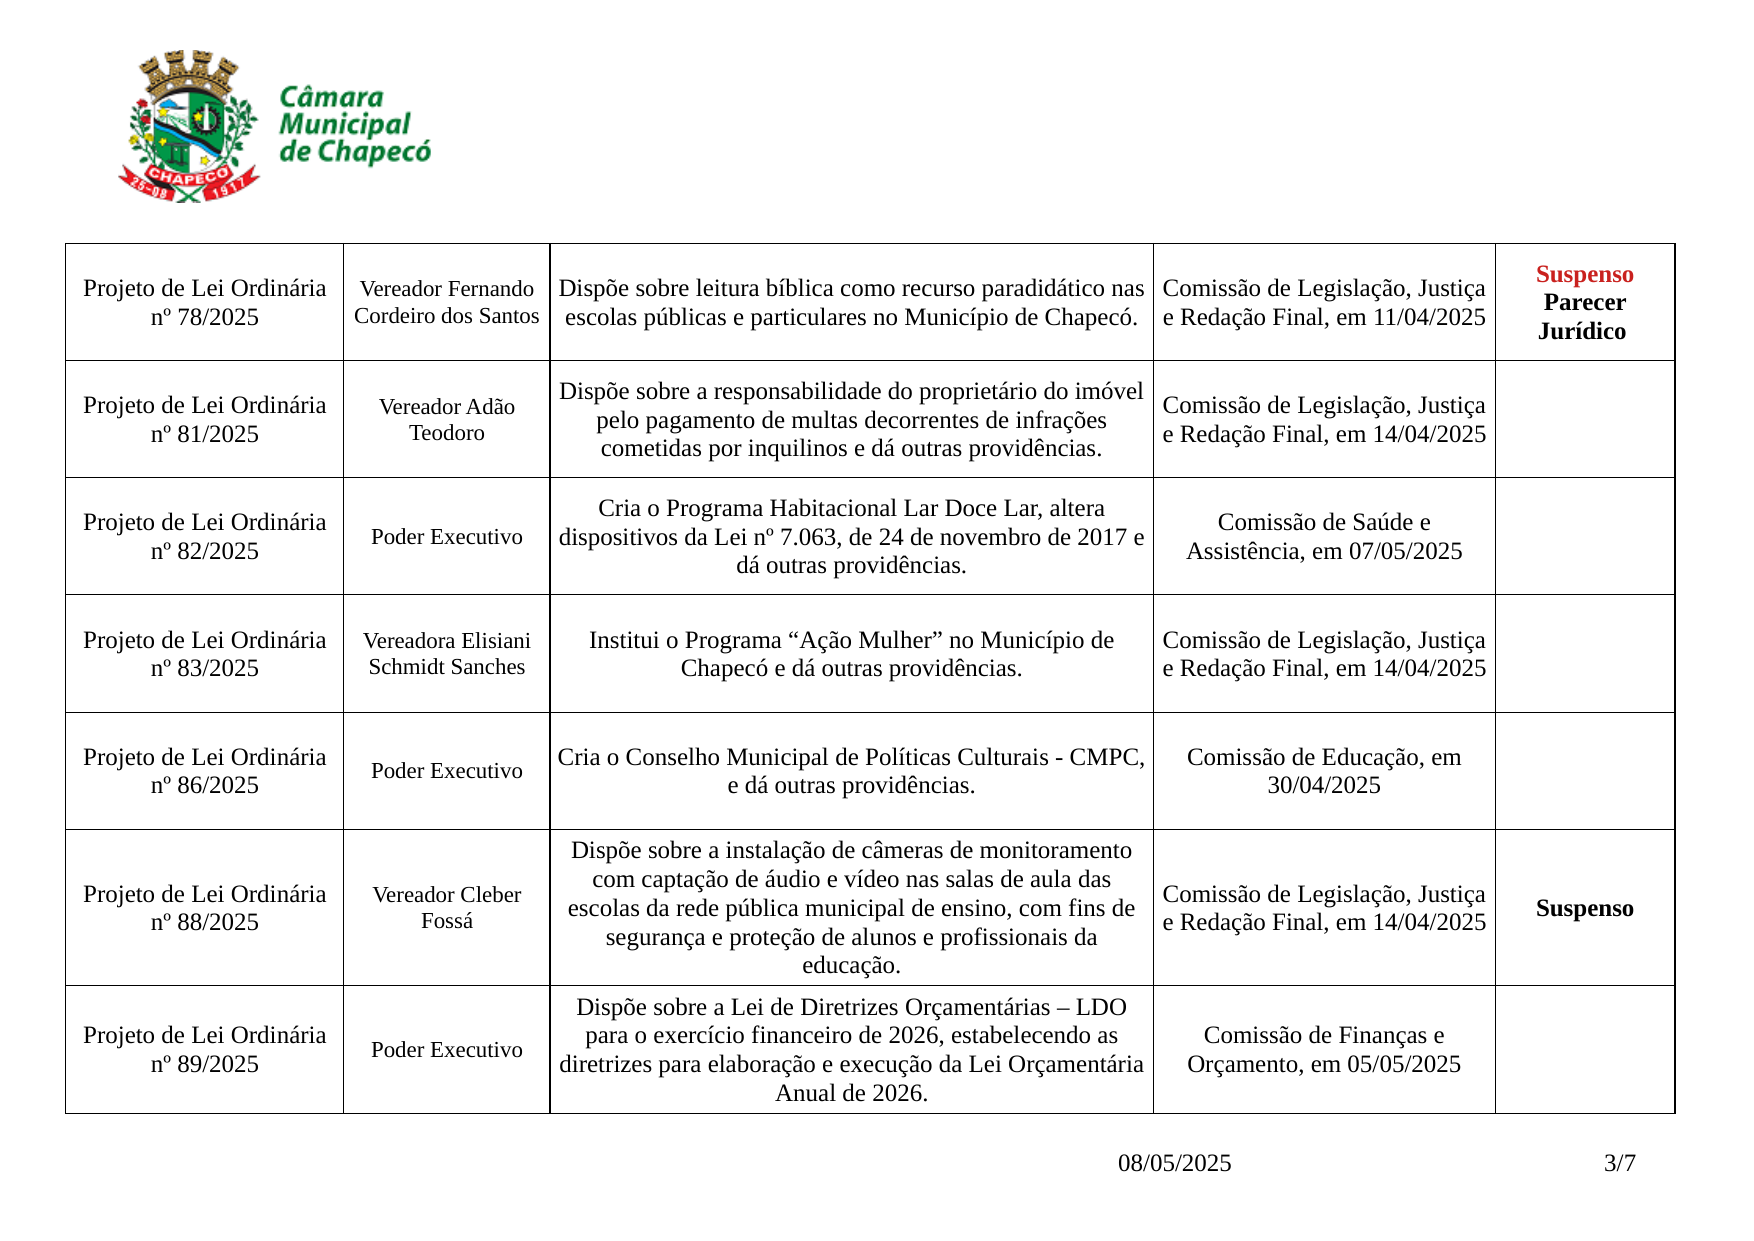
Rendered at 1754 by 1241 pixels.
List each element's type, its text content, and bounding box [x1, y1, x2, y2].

table_cell [1496, 986, 1674, 1112]
table_cell Comissão de Finanças e Orçamento, em 05/05/2025 [1154, 986, 1495, 1112]
table_cell Poder Executivo [344, 986, 549, 1112]
table_cell Vereador Adão Teodoro [344, 361, 549, 477]
table_cell Dispõe sobre a Lei de Diretrizes Orçamentárias – LDO para o exercício financeiro de 2026, estabelecendo as diretrizes para elaboração e execução da Lei Orçamentária Anual de 2026. [551, 986, 1153, 1112]
table_cell Dispõe sobre leitura bíblica como recurso paradidático nas escolas públicas e particulares no Município de Chapecó. [551, 244, 1153, 360]
picture [118, 50, 431, 203]
table_cell [1496, 595, 1674, 712]
table_cell Comissão de Educação, em 30/04/2025 [1154, 713, 1495, 829]
table_cell Vereadora Elisiani Schmidt Sanches [344, 595, 549, 712]
table_cell Projeto de Lei Ordinária nº 81/2025 [66, 361, 343, 477]
table_cell Comissão de Saúde e Assistência, em 07/05/2025 [1154, 478, 1495, 594]
table_cell Projeto de Lei Ordinária nº 88/2025 [66, 830, 343, 985]
table_cell [1496, 361, 1674, 477]
table_cell Dispõe sobre a instalação de câmeras de monitoramento com captação de áudio e vídeo nas salas de aula das escolas da rede pública municipal de ensino, com fins de segurança e proteção de alunos e profissionais da educação. [551, 830, 1153, 985]
table_cell [1496, 478, 1674, 594]
table_cell Projeto de Lei Ordinária nº 89/2025 [66, 986, 343, 1112]
table_cell Poder Executivo [344, 478, 549, 594]
table_cell Comissão de Legislação, Justiça e Redação Final, em 14/04/2025 [1154, 830, 1495, 985]
table_cell Projeto de Lei Ordinária nº 82/2025 [66, 478, 343, 594]
table_cell Projeto de Lei Ordinária nº 86/2025 [66, 713, 343, 829]
table_cell Poder Executivo [344, 713, 549, 829]
table_cell Suspenso Parecer Jurídico [1496, 244, 1674, 360]
table_cell Suspenso [1496, 830, 1674, 985]
table_cell Cria o Conselho Municipal de Políticas Culturais - CMPC, e dá outras providências. [551, 713, 1153, 829]
table_cell [1496, 713, 1674, 829]
table_cell Comissão de Legislação, Justiça e Redação Final, em 14/04/2025 [1154, 595, 1495, 712]
table_cell Cria o Programa Habitacional Lar Doce Lar, altera dispositivos da Lei nº 7.063, de 24 de novembro de 2017 e dá outras providências. [551, 478, 1153, 594]
table_cell Vereador Fernando Cordeiro dos Santos [344, 244, 549, 360]
table_cell Dispõe sobre a responsabilidade do proprietário do imóvel pelo pagamento de multas decorrentes de infrações cometidas por inquilinos e dá outras providências. [551, 361, 1153, 477]
table_cell Institui o Programa “Ação Mulher” no Município de Chapecó e dá outras providências. [551, 595, 1153, 712]
table_cell Vereador Cleber Fossá [344, 830, 549, 985]
table_cell Projeto de Lei Ordinária nº 78/2025 [66, 244, 343, 360]
table_cell Comissão de Legislação, Justiça e Redação Final, em 14/04/2025 [1154, 361, 1495, 477]
table_cell Comissão de Legislação, Justiça e Redação Final, em 11/04/2025 [1154, 244, 1495, 360]
table_cell Projeto de Lei Ordinária nº 83/2025 [66, 595, 343, 712]
